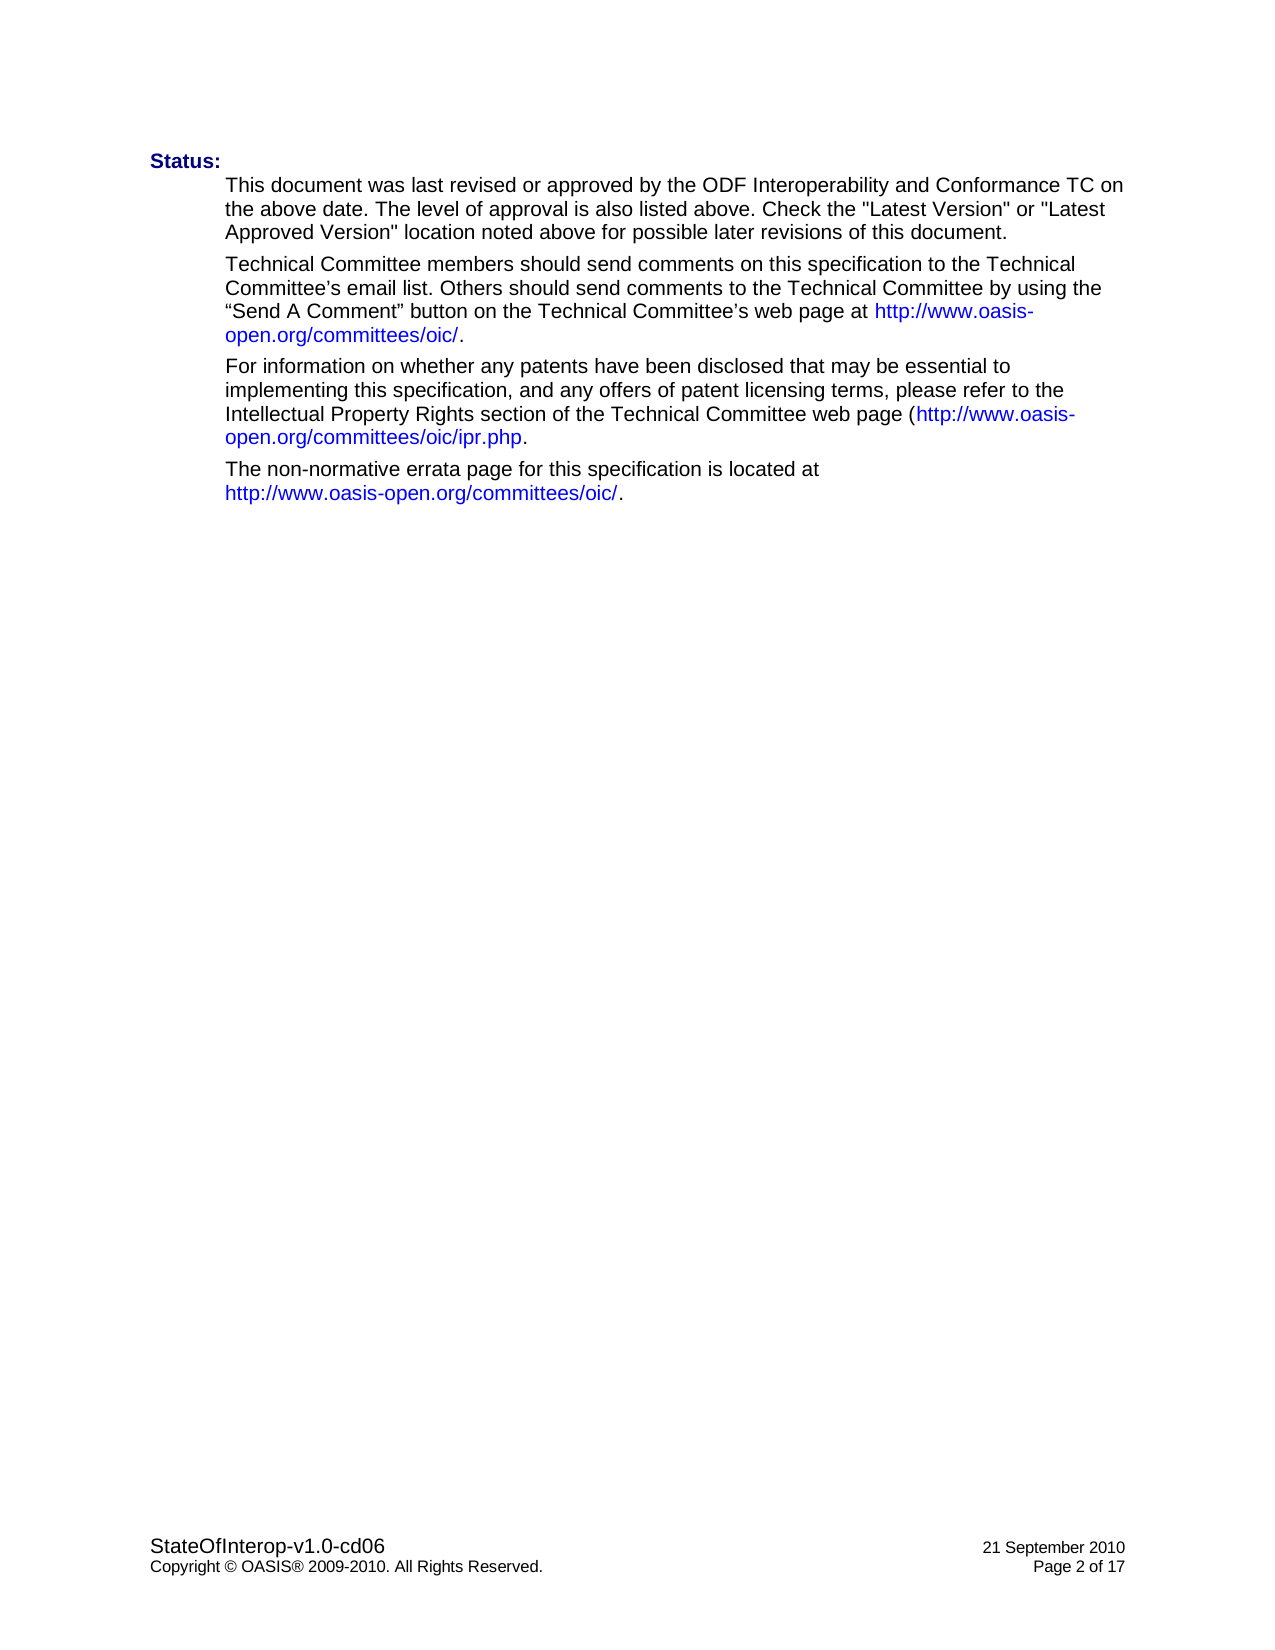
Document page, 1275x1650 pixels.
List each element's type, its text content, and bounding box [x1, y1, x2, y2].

title This document was last revised or approved by the ODF Interoperability and Conformance TC on the above date. The level of approval is also listed above. Check the "Latest Version" or "Latest Approved Version" location noted above for possible later revisions of this document. [225, 173, 1125, 244]
title Status: [150, 150, 1125, 173]
title For information on whether any patents have been disclosed that may be essential to implementing this specification, and any offers of patent licensing terms, please refer to the Intellectual Property Rights section of the Technical Committee web page (http://www.oasis-open.org/committees/oic/ipr.php. [225, 355, 1125, 449]
title The non-normative errata page for this specification is located at http://www.oasis-open.org/committees/oic/. [225, 457, 1125, 504]
title Technical Committee members should send comments on this specification to the Technical Committee’s email list. Others should send comments to the Technical Committee by using the “Send A Comment” button on the Technical Committee’s web page at http://www.oasis-open.org/committees/oic/. [225, 252, 1125, 347]
